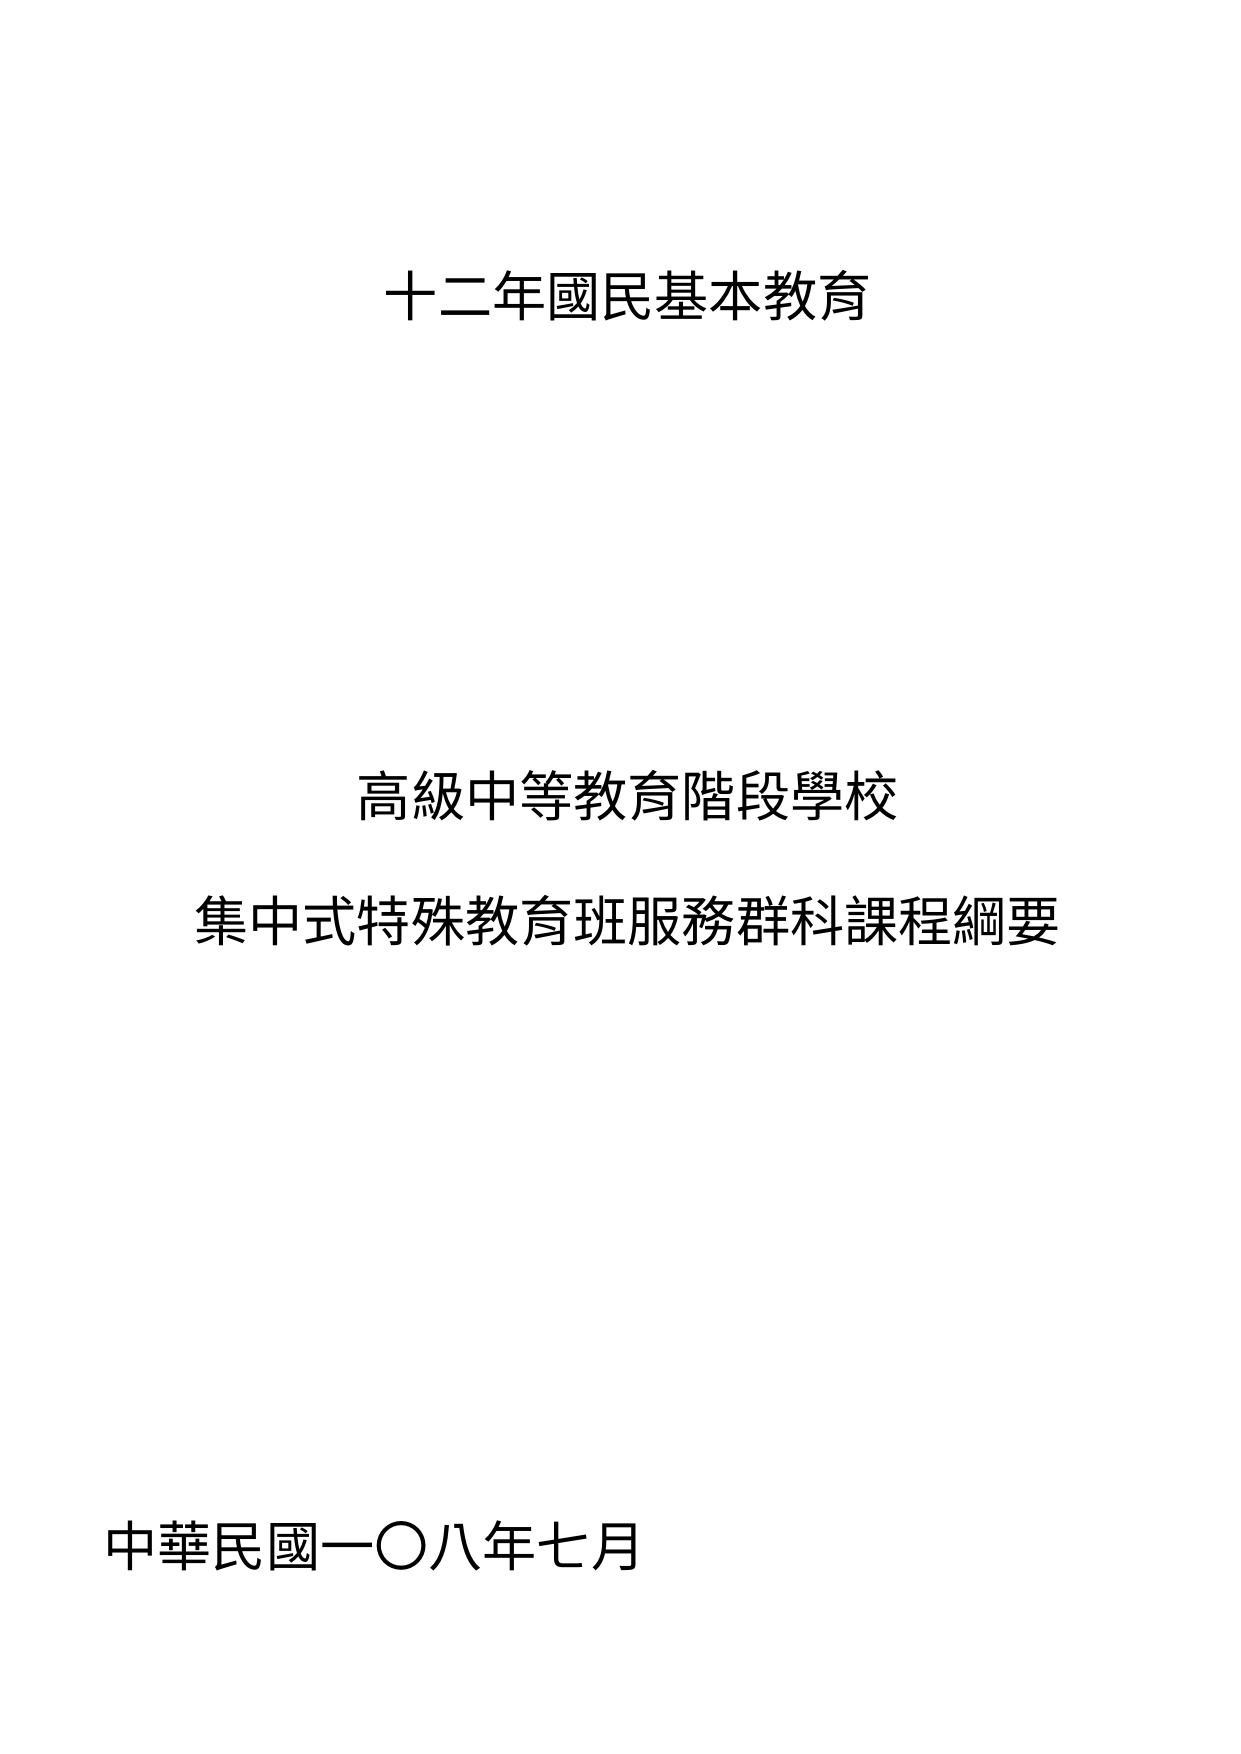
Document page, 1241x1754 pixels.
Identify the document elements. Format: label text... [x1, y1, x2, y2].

text 高級中等教育階段學校 [103, 720, 1152, 845]
text 十二年國民基本教育 [103, 220, 1152, 345]
text 中華民國一〇八年七月 [103, 1470, 1152, 1595]
text 集中式特殊教育班服務群科課程綱要 [103, 845, 1152, 970]
